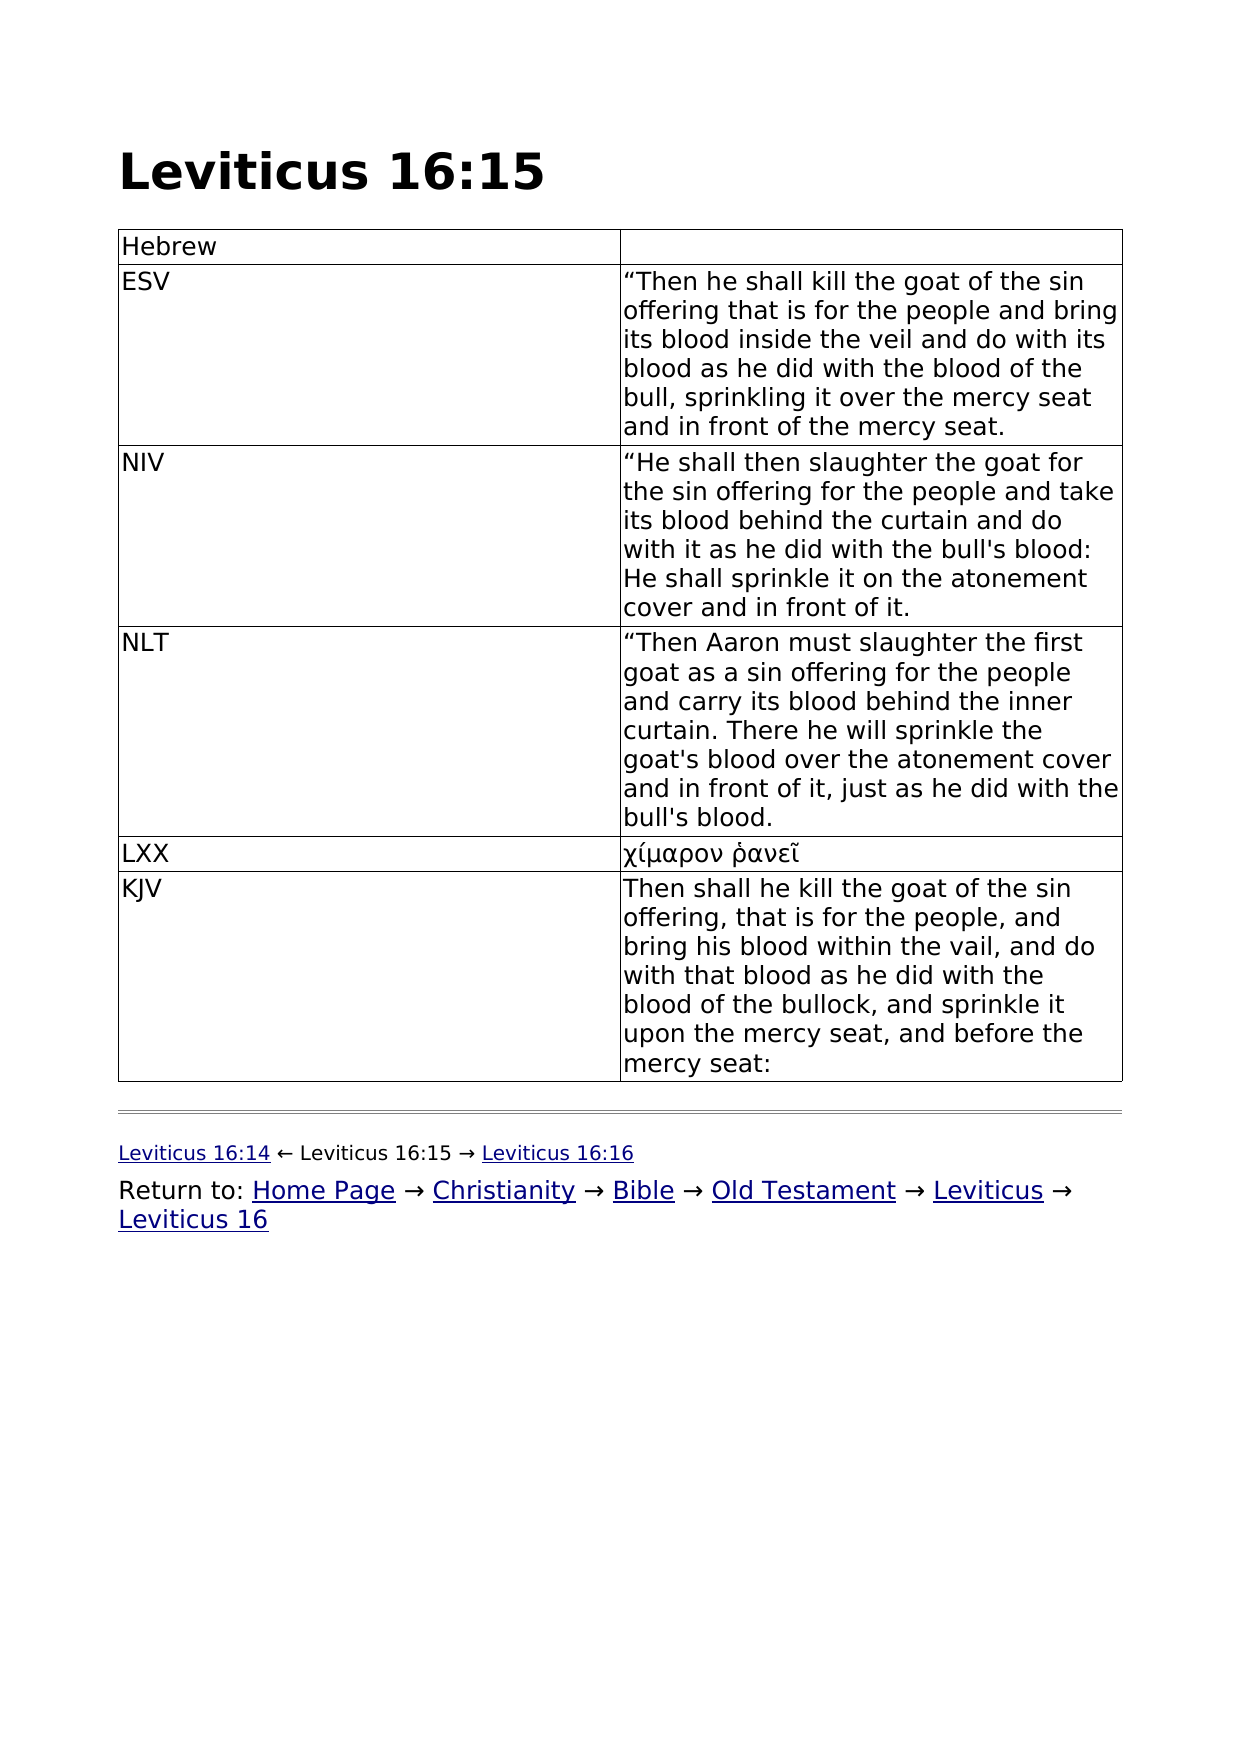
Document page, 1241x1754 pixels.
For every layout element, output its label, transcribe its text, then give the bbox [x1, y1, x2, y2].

table_header Hebrew [119, 230, 620, 264]
table_header [621, 230, 1122, 264]
table_cell χίμαρον ῥανεῖ [621, 837, 1122, 871]
text Leviticus 16:14 ← Leviticus 16:15 → Leviticus 16:16 [118, 1142, 1122, 1176]
table_cell ESV [119, 265, 620, 445]
subtitle Leviticus 16:15 [118, 143, 1122, 201]
table_cell NIV [119, 446, 620, 626]
text Return to: Home Page → Christianity → Bible → Old Testament → Leviticus → Leviticus 16 [118, 1176, 1122, 1234]
table_cell Then shall he kill the goat of the sin offering, that is for the people, and bring his blood within the vail, and do with that blood as he did with the blood of the bullock, and sprinkle it upon the mercy seat, and before the mercy seat: [621, 872, 1122, 1081]
table_cell NLT [119, 627, 620, 836]
table_cell LXX [119, 837, 620, 871]
table_cell “Then Aaron must slaughter the first goat as a sin offering for the people and carry its blood behind the inner curtain. There he will sprinkle the goat's blood over the atonement cover and in front of it, just as he did with the bull's blood. [621, 627, 1122, 836]
table_cell “He shall then slaughter the goat for the sin offering for the people and take its blood behind the curtain and do with it as he did with the bull's blood: He shall sprinkle it on the atonement cover and in front of it. [621, 446, 1122, 626]
table_cell KJV [119, 872, 620, 1081]
table_cell “Then he shall kill the goat of the sin offering that is for the people and bring its blood inside the veil and do with its blood as he did with the blood of the bull, sprinkling it over the mercy seat and in front of the mercy seat. [621, 265, 1122, 445]
